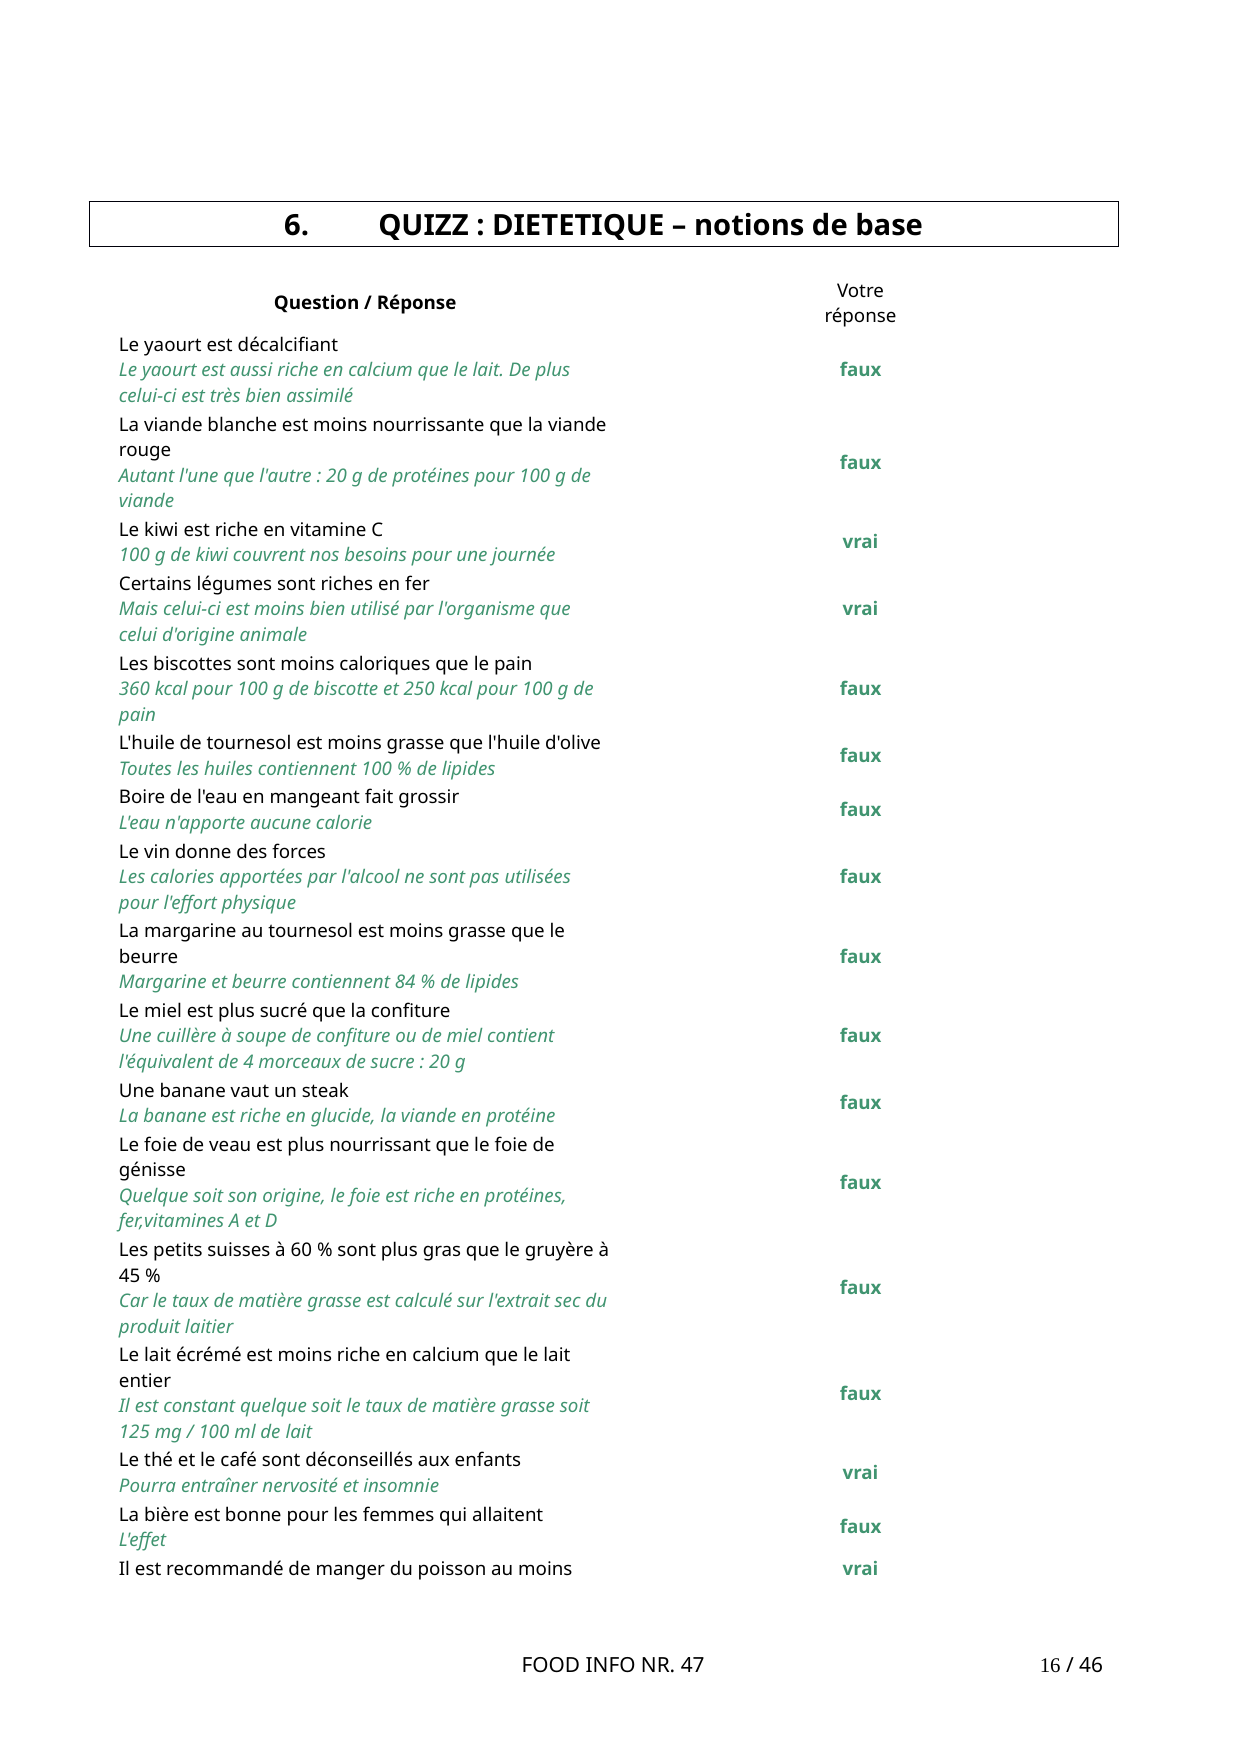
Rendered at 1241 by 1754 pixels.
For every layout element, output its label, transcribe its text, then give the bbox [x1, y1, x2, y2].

table_cell Le miel est plus sucré que la confiture Une cuillère à soupe de confiture ou de miel contient l'équivalent de 4 morceaux de sucre : 20 g [117, 996, 613, 1075]
table_cell 14 [0, 1340, 117, 1445]
table_cell 13 [0, 1235, 117, 1340]
table_cell vrai [613, 515, 1108, 569]
table_cell 3 [0, 515, 117, 569]
table_cell 1 [0, 330, 117, 409]
table_cell 5 [0, 648, 117, 728]
table_cell 16 [0, 1499, 117, 1553]
table_cell vrai [613, 1445, 1108, 1499]
table_cell oui [1108, 728, 1240, 782]
table_cell oui [1108, 916, 1240, 996]
table_cell oui [1108, 648, 1240, 728]
table_cell Le foie de veau est plus nourrissant que le foie de génisse Quelque soit son origine, le foie est riche en protéines, fer,vitamines A et D [117, 1130, 613, 1235]
table_cell faux [613, 1235, 1108, 1340]
subtitle 6. QUIZZ : DIETETIQUE – notions de base [90, 202, 1118, 246]
table_cell vrai [613, 1554, 1108, 1582]
table_cell 8 [0, 836, 117, 916]
table_cell 15 [0, 1445, 117, 1499]
table_cell 9 [0, 916, 117, 996]
table_cell faux [613, 1499, 1108, 1553]
table_cell oui [1108, 1499, 1240, 1553]
table_cell vrai [613, 569, 1108, 648]
table_cell La viande blanche est moins nourrissante que la viande rouge Autant l'une que l'autre : 20 g de protéines pour 100 g de viande [117, 409, 613, 514]
table_cell faux [613, 1130, 1108, 1235]
table_cell Certains légumes sont riches en fer Mais celui-ci est moins bien utilisé par l'organisme que celui d'origine animale [117, 569, 613, 648]
table_header Question / Réponse [117, 275, 613, 329]
table_cell La bière est bonne pour les femmes qui allaitent L'effet [117, 1499, 613, 1553]
table_cell oui [1108, 782, 1240, 836]
table_cell Les petits suisses à 60 % sont plus gras que le gruyère à 45 % Car le taux de matière grasse est calculé sur l'extrait sec du produit laitier [117, 1235, 613, 1340]
table_cell oui [1108, 1075, 1240, 1129]
table_cell faux [613, 996, 1108, 1075]
table_cell oui [1108, 330, 1240, 409]
table_cell oui [1108, 1554, 1240, 1582]
table_cell oui [1108, 1235, 1240, 1340]
table_cell 2 [0, 409, 117, 514]
table_cell oui [1108, 1340, 1240, 1445]
table_cell 4 [0, 569, 117, 648]
table_cell faux [613, 836, 1108, 916]
table_cell Le thé et le café sont déconseillés aux enfants Pourra entraîner nervosité et insomnie [117, 1445, 613, 1499]
table_header Bonne réponse [1108, 275, 1240, 329]
table_header Votre réponse [613, 275, 1108, 329]
table_cell faux [613, 916, 1108, 996]
table_cell oui [1108, 996, 1240, 1075]
table_cell Le vin donne des forces Les calories apportées par l'alcool ne sont pas utilisées pour l'effort physique [117, 836, 613, 916]
table_cell Le yaourt est décalcifiant Le yaourt est aussi riche en calcium que le lait. De plus celui-ci est très bien assimilé [117, 330, 613, 409]
table_cell 7 [0, 782, 117, 836]
table_cell faux [613, 1340, 1108, 1445]
table_cell faux [613, 648, 1108, 728]
table_cell faux [613, 409, 1108, 514]
table_cell faux [613, 782, 1108, 836]
table_cell 17 [0, 1554, 117, 1582]
table_cell oui [1108, 569, 1240, 648]
table_cell oui [1108, 409, 1240, 514]
table_cell oui [1108, 836, 1240, 916]
table_cell La margarine au tournesol est moins grasse que le beurre Margarine et beurre contiennent 84 % de lipides [117, 916, 613, 996]
table_cell faux [613, 330, 1108, 409]
table_cell oui [1108, 515, 1240, 569]
table_cell Il est recommandé de manger du poisson au moins [117, 1554, 613, 1582]
table_cell Le lait écrémé est moins riche en calcium que le lait entier Il est constant quelque soit le taux de matière grasse soit 125 mg / 100 ml de lait [117, 1340, 613, 1445]
table_cell Une banane vaut un steak La banane est riche en glucide, la viande en protéine [117, 1075, 613, 1129]
table_cell L'huile de tournesol est moins grasse que l'huile d'olive Toutes les huiles contiennent 100 % de lipides [117, 728, 613, 782]
table_cell 6 [0, 728, 117, 782]
table_cell faux [613, 728, 1108, 782]
table_cell oui [1108, 1445, 1240, 1499]
table_header [0, 275, 117, 329]
table_cell Les biscottes sont moins caloriques que le pain 360 kcal pour 100 g de biscotte et 250 kcal pour 100 g de pain [117, 648, 613, 728]
table_cell faux [613, 1075, 1108, 1129]
table_cell oui [1108, 1130, 1240, 1235]
table_cell 11 [0, 1075, 117, 1129]
table_cell 10 [0, 996, 117, 1075]
table_cell Le kiwi est riche en vitamine C 100 g de kiwi couvrent nos besoins pour une journée [117, 515, 613, 569]
table_cell 12 [0, 1130, 117, 1235]
table_cell Boire de l'eau en mangeant fait grossir L'eau n'apporte aucune calorie [117, 782, 613, 836]
